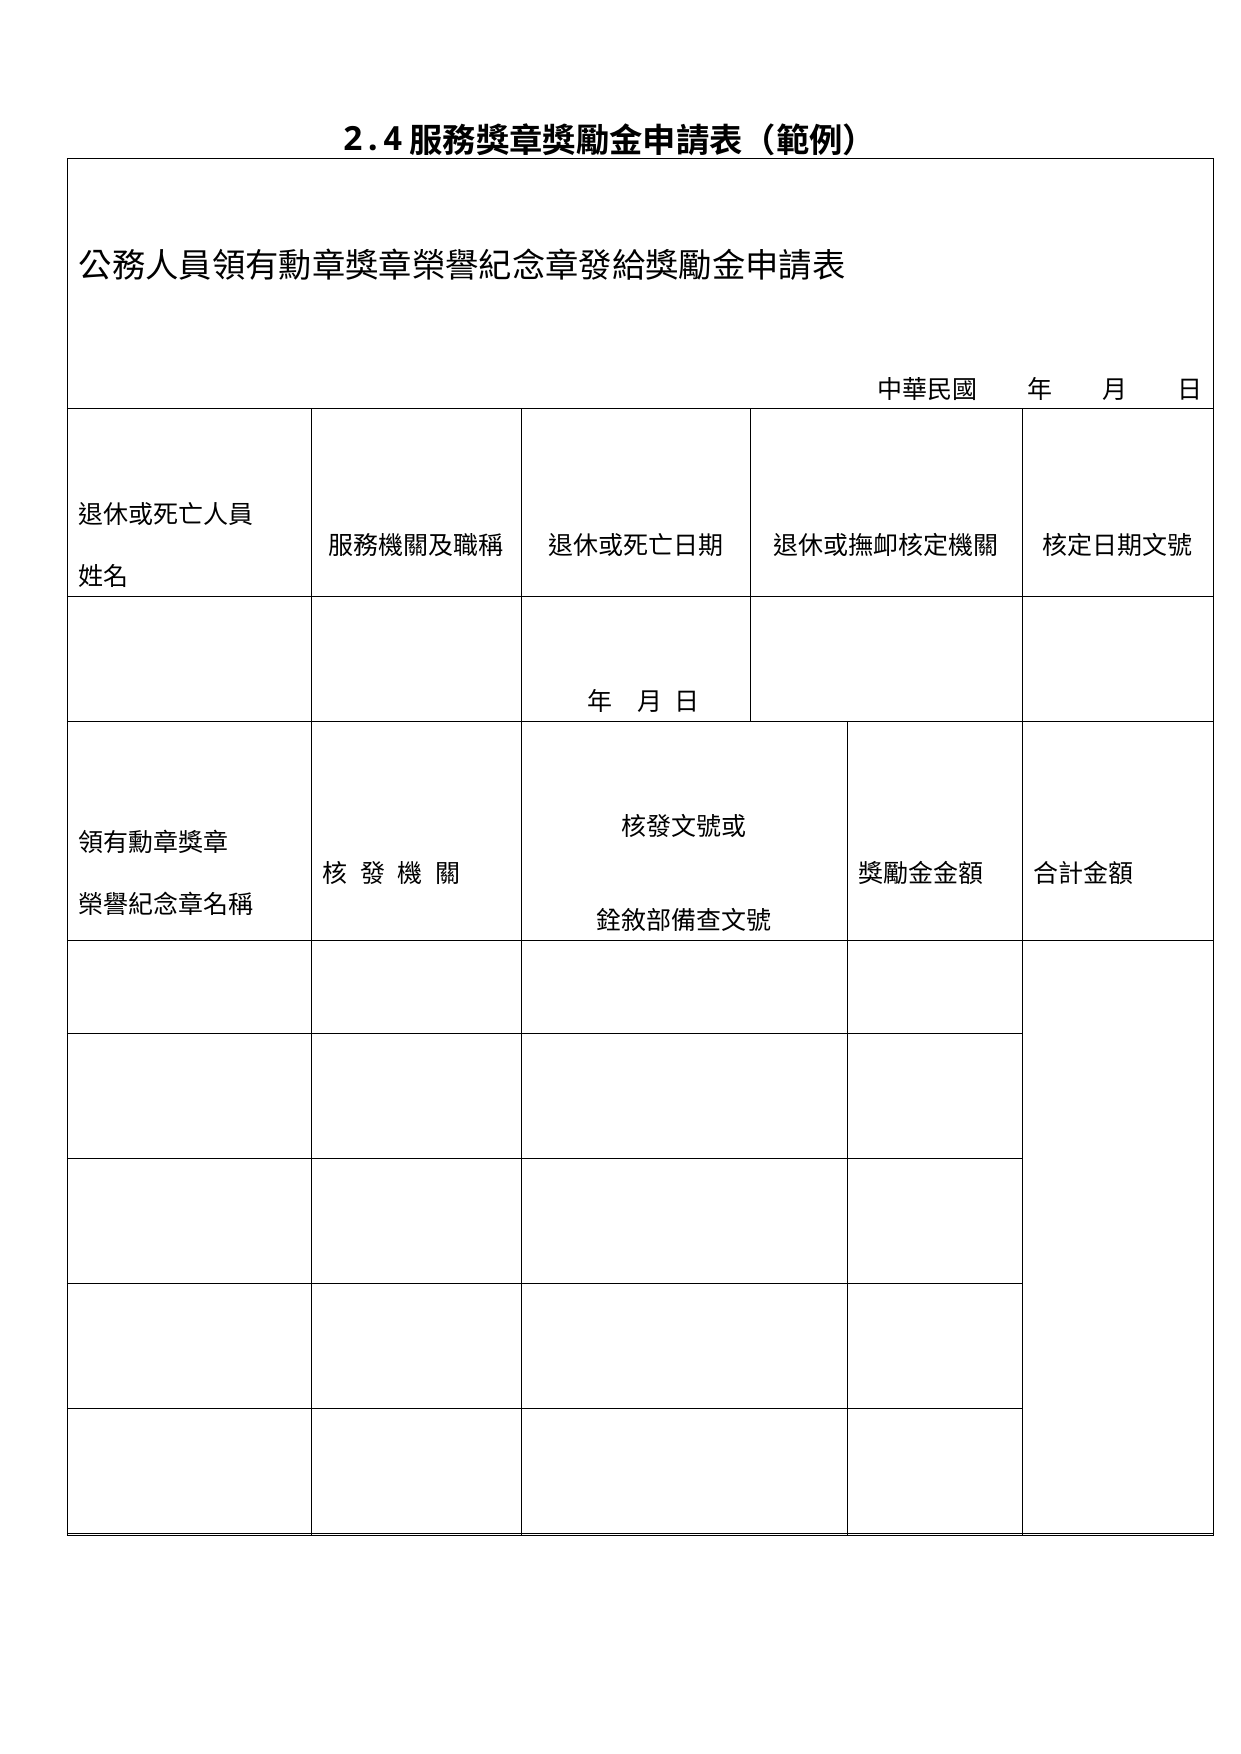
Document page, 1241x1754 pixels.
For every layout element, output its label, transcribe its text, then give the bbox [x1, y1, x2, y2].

table_cell [848, 1034, 1022, 1158]
table_cell [312, 1284, 521, 1408]
table_cell [522, 1034, 847, 1158]
table_cell [312, 941, 521, 1033]
table_header 公務人員領有勳章獎章榮譽紀念章發給獎勵金申請表 中華民國 年 月 日 [68, 159, 1213, 408]
table_cell [1023, 941, 1213, 1533]
table_cell [848, 941, 1022, 1033]
table_cell 年 月 日 [522, 597, 750, 721]
table_cell [68, 941, 311, 1033]
table_cell 核定日期文號 [1023, 409, 1213, 596]
table_cell [68, 597, 311, 721]
table_cell 退休或死亡日期 [522, 409, 750, 596]
table_cell [848, 1409, 1022, 1533]
table_cell [312, 1034, 521, 1158]
table_cell 領有勳章獎章 榮譽紀念章名稱 [68, 722, 311, 939]
text 2.4服務獎章獎勵金申請表（範例） [56, 96, 1162, 158]
table_cell [312, 597, 521, 721]
table_cell [848, 1284, 1022, 1408]
table_cell [522, 941, 847, 1033]
table_cell [312, 1159, 521, 1283]
table_cell [751, 597, 1022, 721]
table_cell [68, 1159, 311, 1283]
table_cell [848, 1159, 1022, 1283]
table_cell [522, 1409, 847, 1533]
table_cell 核發文號或 銓敘部備查文號 [522, 722, 847, 939]
table_cell 合計金額 [1023, 722, 1213, 939]
table_cell [522, 1284, 847, 1408]
table_cell 服務機關及職稱 [312, 409, 521, 596]
table_cell 退休或死亡人員 姓名 [68, 409, 311, 596]
table_cell 退休或撫卹核定機關 [751, 409, 1022, 596]
table_cell [1023, 597, 1213, 721]
table_cell [522, 1159, 847, 1283]
table_cell [68, 1409, 311, 1533]
table_cell 核 發 機 關 [312, 722, 521, 939]
table_cell 獎勵金金額 [848, 722, 1022, 939]
table_cell [68, 1284, 311, 1408]
table_cell [312, 1409, 521, 1533]
table_cell [68, 1034, 311, 1158]
